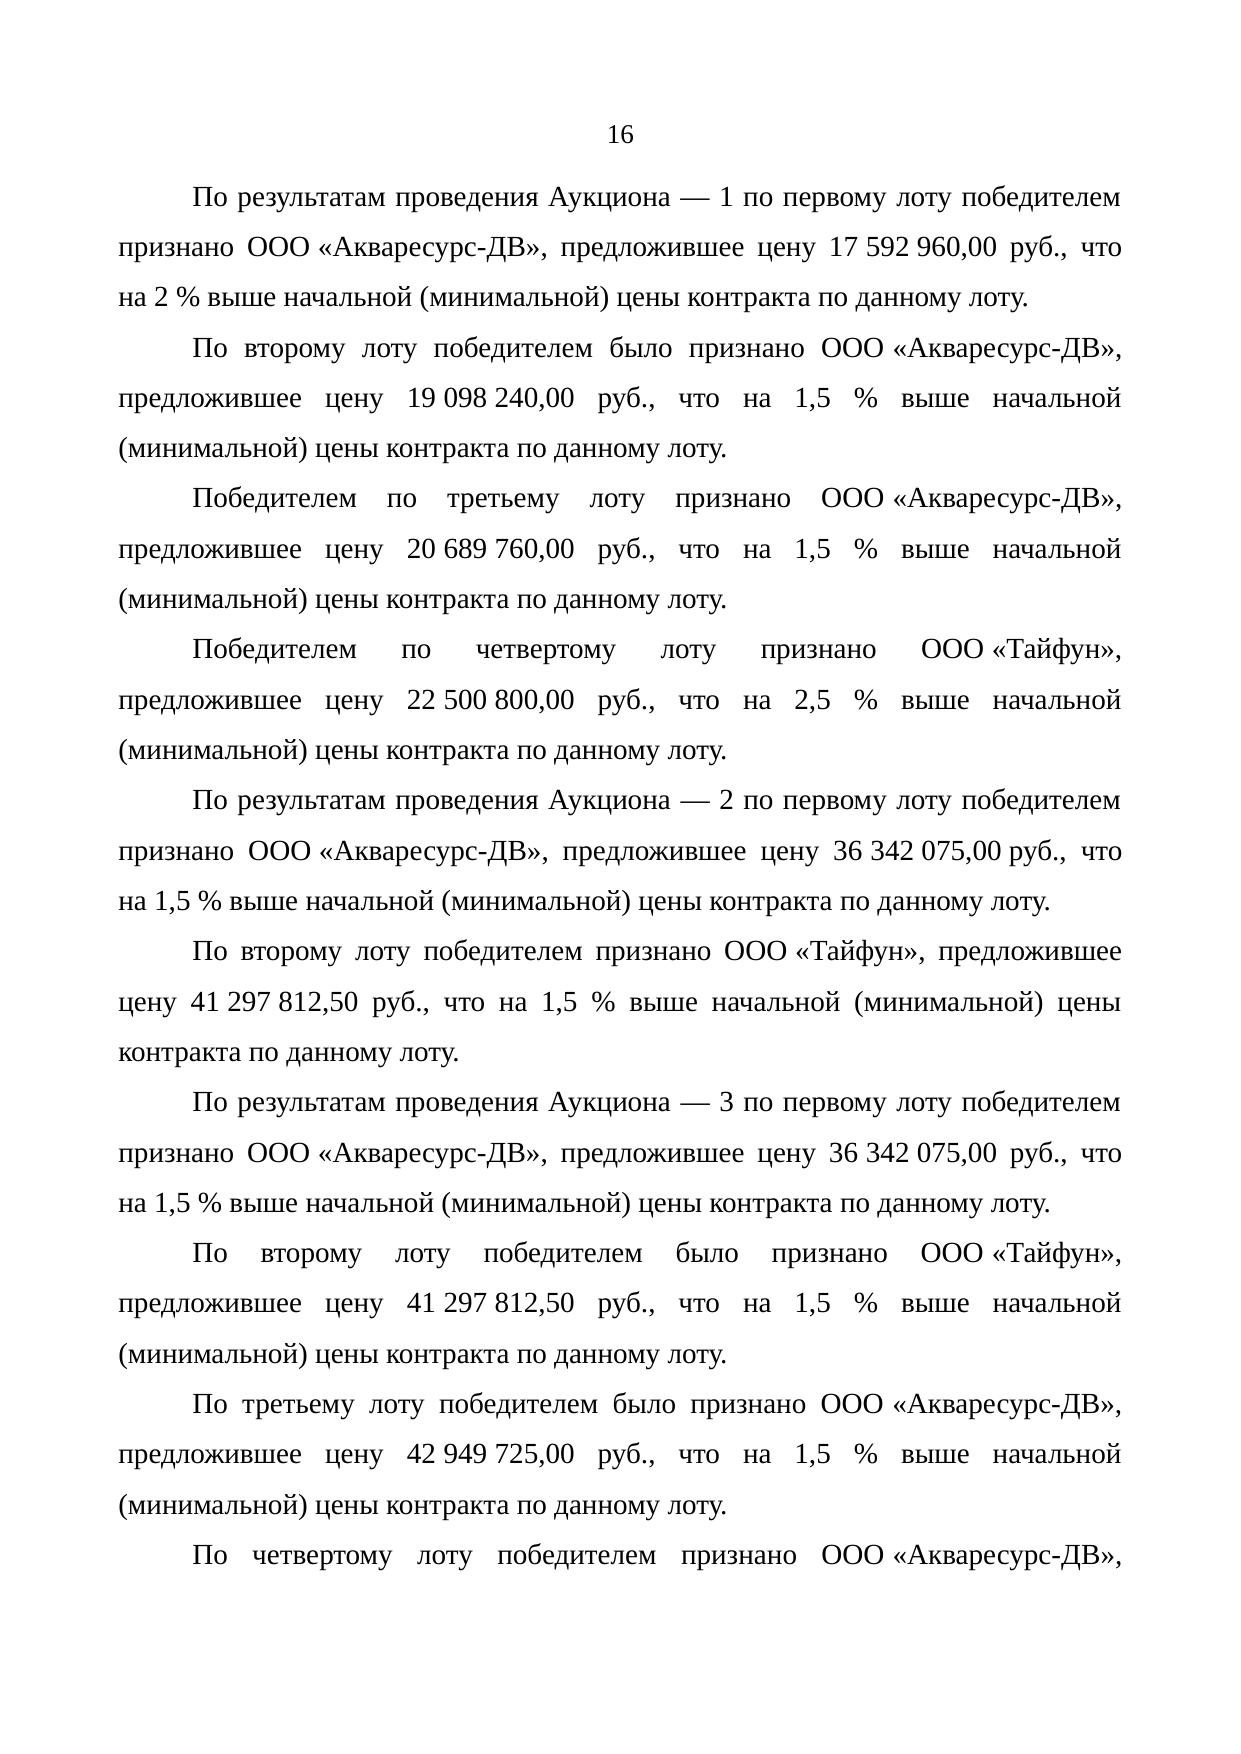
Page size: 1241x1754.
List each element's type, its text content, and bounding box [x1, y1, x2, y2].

text По второму лоту победителем было признано ООО «Акваресурс-ДВ», предложившее цену 19 098 240,00 руб., что на 1,5 % выше начальной (минимальной) цены контракта по данному лоту. [118, 330, 1122, 464]
text По результатам проведения Аукциона — 2 по первому лоту победителем признано ООО «Акваресурс-ДВ», предложившее цену 36 342 075,00 руб., что на 1,5 % выше начальной (минимальной) цены контракта по данному лоту. [118, 782, 1122, 917]
text По результатам проведения Аукциона — 1 по первому лоту победителем признано ООО «Акваресурс-ДВ», предложившее цену 17 592 960,00 руб., что на 2 % выше начальной (минимальной) цены контракта по данному лоту. [118, 179, 1122, 313]
text По второму лоту победителем признано ООО «Тайфун», предложившее цену 41 297 812,50 руб., что на 1,5 % выше начальной (минимальной) цены контракта по данному лоту. [118, 933, 1122, 1068]
text По результатам проведения Аукциона — 3 по первому лоту победителем признано ООО «Акваресурс-ДВ», предложившее цену 36 342 075,00 руб., что на 1,5 % выше начальной (минимальной) цены контракта по данному лоту. [118, 1084, 1122, 1218]
text Победителем по третьему лоту признано ООО «Акваресурс-ДВ», предложившее цену 20 689 760,00 руб., что на 1,5 % выше начальной (минимальной) цены контракта по данному лоту. [118, 481, 1122, 615]
text По третьему лоту победителем было признано ООО «Акваресурс-ДВ», предложившее цену 42 949 725,00 руб., что на 1,5 % выше начальной (минимальной) цены контракта по данному лоту. [118, 1386, 1122, 1520]
text Победителем по четвертому лоту признано ООО «Тайфун», предложившее цену 22 500 800,00 руб., что на 2,5 % выше начальной (минимальной) цены контракта по данному лоту. [118, 632, 1122, 766]
text По четвертому лоту победителем признано ООО «Акваресурс-ДВ», [118, 1537, 1122, 1571]
text По второму лоту победителем было признано ООО «Тайфун», предложившее цену 41 297 812,50 руб., что на 1,5 % выше начальной (минимальной) цены контракта по данному лоту. [118, 1235, 1122, 1369]
